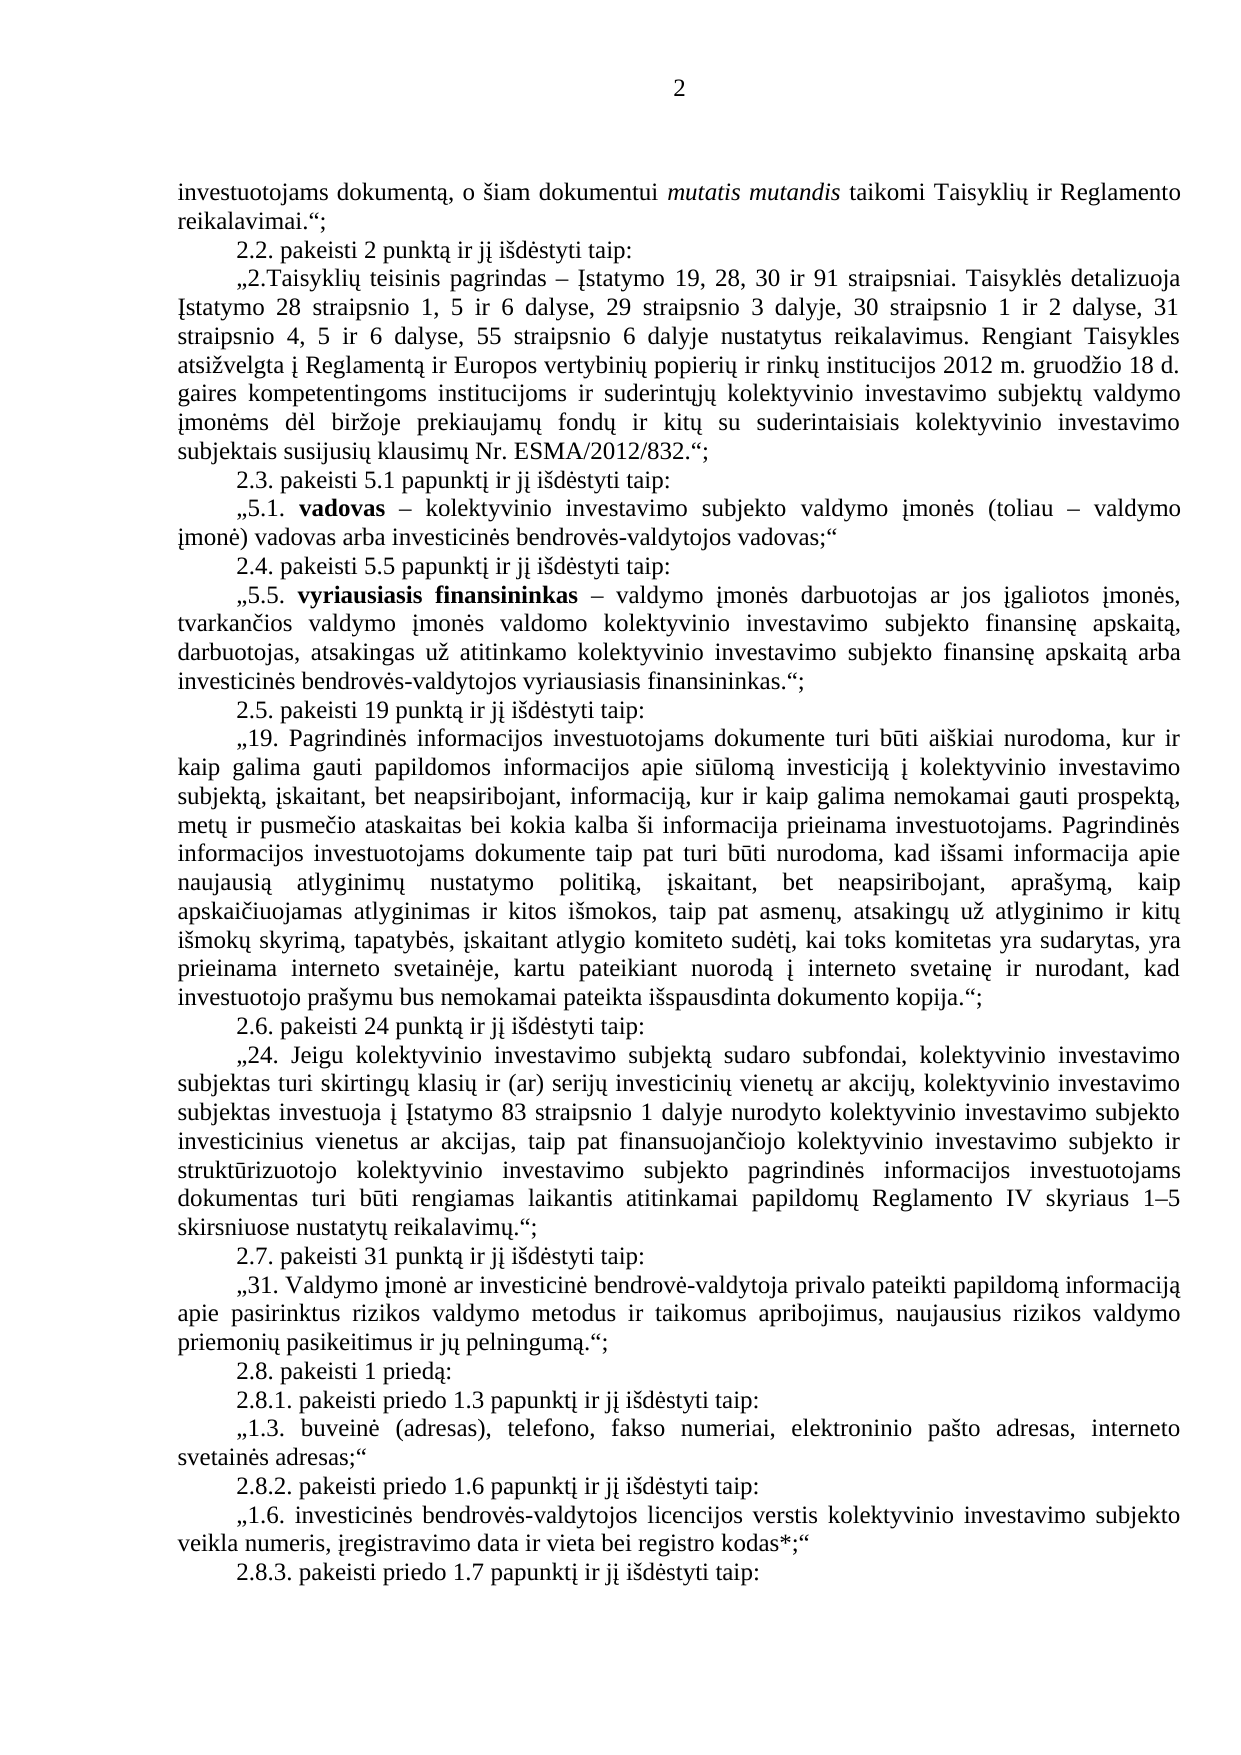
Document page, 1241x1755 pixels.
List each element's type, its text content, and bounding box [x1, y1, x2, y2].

text „1.3. buveinė (adresas), telefono, fakso numeriai, elektroninio pašto adresas, interneto svetainės adresas;“ [177, 1413, 1181, 1471]
text „24. Jeigu kolektyvinio investavimo subjektą sudaro subfondai, kolektyvinio investavimo subjektas turi skirtingų klasių ir (ar) serijų investicinių vienetų ar akcijų, kolektyvinio investavimo subjektas investuoja į Įstatymo 83 straipsnio 1 dalyje nurodyto kolektyvinio investavimo subjekto investicinius vienetus ar akcijas, taip pat finansuojančiojo kolektyvinio investavimo subjekto ir struktūrizuotojo kolektyvinio investavimo subjekto pagrindinės informacijos investuotojams dokumentas turi būti rengiamas laikantis atitinkamai papildomų Reglamento IV skyriaus 1–5 skirsniuose nustatytų reikalavimų.“; [177, 1040, 1181, 1241]
text 2.6. pakeisti 24 punktą ir jį išdėstyti taip: [177, 1011, 1181, 1040]
text „5.5. vyriausiasis finansininkas – valdymo įmonės darbuotojas ar jos įgaliotos įmonės, tvarkančios valdymo įmonės valdomo kolektyvinio investavimo subjekto finansinę apskaitą, darbuotojas, atsakingas už atitinkamo kolektyvinio investavimo subjekto finansinę apskaitą arba investicinės bendrovės-valdytojos vyriausiasis finansininkas.“; [177, 580, 1181, 695]
text 2.8.3. pakeisti priedo 1.7 papunktį ir jį išdėstyti taip: [177, 1557, 1181, 1586]
text 2.3. pakeisti 5.1 papunktį ir jį išdėstyti taip: [177, 465, 1181, 493]
text „1.6. investicinės bendrovės-valdytojos licencijos verstis kolektyvinio investavimo subjekto veikla numeris, įregistravimo data ir vieta bei registro kodas*;“ [177, 1500, 1181, 1557]
text investuotojams dokumentą, o šiam dokumentui mutatis mutandis taikomi Taisyklių ir Reglamento reikalavimai.“; [177, 177, 1181, 235]
text 2.8.1. pakeisti priedo 1.3 papunktį ir jį išdėstyti taip: [177, 1385, 1181, 1413]
text „5.1. vadovas – kolektyvinio investavimo subjekto valdymo įmonės (toliau – valdymo įmonė) vadovas arba investicinės bendrovės-valdytojos vadovas;“ [177, 493, 1181, 551]
text „31. Valdymo įmonė ar investicinė bendrovė-valdytoja privalo pateikti papildomą informaciją apie pasirinktus rizikos valdymo metodus ir taikomus apribojimus, naujausius rizikos valdymo priemonių pasikeitimus ir jų pelningumą.“; [177, 1270, 1181, 1356]
text 2.8. pakeisti 1 priedą: [177, 1356, 1181, 1385]
text 2.8.2. pakeisti priedo 1.6 papunktį ir jį išdėstyti taip: [177, 1471, 1181, 1500]
text 2.2. pakeisti 2 punktą ir jį išdėstyti taip: [177, 235, 1181, 263]
text „19. Pagrindinės informacijos investuotojams dokumente turi būti aiškiai nurodoma, kur ir kaip galima gauti papildomos informacijos apie siūlomą investiciją į kolektyvinio investavimo subjektą, įskaitant, bet neapsiribojant, informaciją, kur ir kaip galima nemokamai gauti prospektą, metų ir pusmečio ataskaitas bei kokia kalba ši informacija prieinama investuotojams. Pagrindinės informacijos investuotojams dokumente taip pat turi būti nurodoma, kad išsami informacija apie naujausią atlyginimų nustatymo politiką, įskaitant, bet neapsiribojant, aprašymą, kaip apskaičiuojamas atlyginimas ir kitos išmokos, taip pat asmenų, atsakingų už atlyginimo ir kitų išmokų skyrimą, tapatybės, įskaitant atlygio komiteto sudėtį, kai toks komitetas yra sudarytas, yra prieinama interneto svetainėje, kartu pateikiant nuorodą į interneto svetainę ir nurodant, kad investuotojo prašymu bus nemokamai pateikta išspausdinta dokumento kopija.“; [177, 723, 1181, 1011]
text 2.5. pakeisti 19 punktą ir jį išdėstyti taip: [177, 695, 1181, 723]
text 2.4. pakeisti 5.5 papunktį ir jį išdėstyti taip: [177, 551, 1181, 580]
text „2.Taisyklių teisinis pagrindas – Įstatymo 19, 28, 30 ir 91 straipsniai. Taisyklės detalizuoja Įstatymo 28 straipsnio 1, 5 ir 6 dalyse, 29 straipsnio 3 dalyje, 30 straipsnio 1 ir 2 dalyse, 31 straipsnio 4, 5 ir 6 dalyse, 55 straipsnio 6 dalyje nustatytus reikalavimus. Rengiant Taisykles atsižvelgta į Reglamentą ir Europos vertybinių popierių ir rinkų institucijos 2012 m. gruodžio 18 d. gaires kompetentingoms institucijoms ir suderintųjų kolektyvinio investavimo subjektų valdymo įmonėms dėl biržoje prekiaujamų fondų ir kitų su suderintaisiais kolektyvinio investavimo subjektais susijusių klausimų Nr. ESMA/2012/832.“; [177, 263, 1181, 465]
text 2.7. pakeisti 31 punktą ir jį išdėstyti taip: [177, 1241, 1181, 1270]
